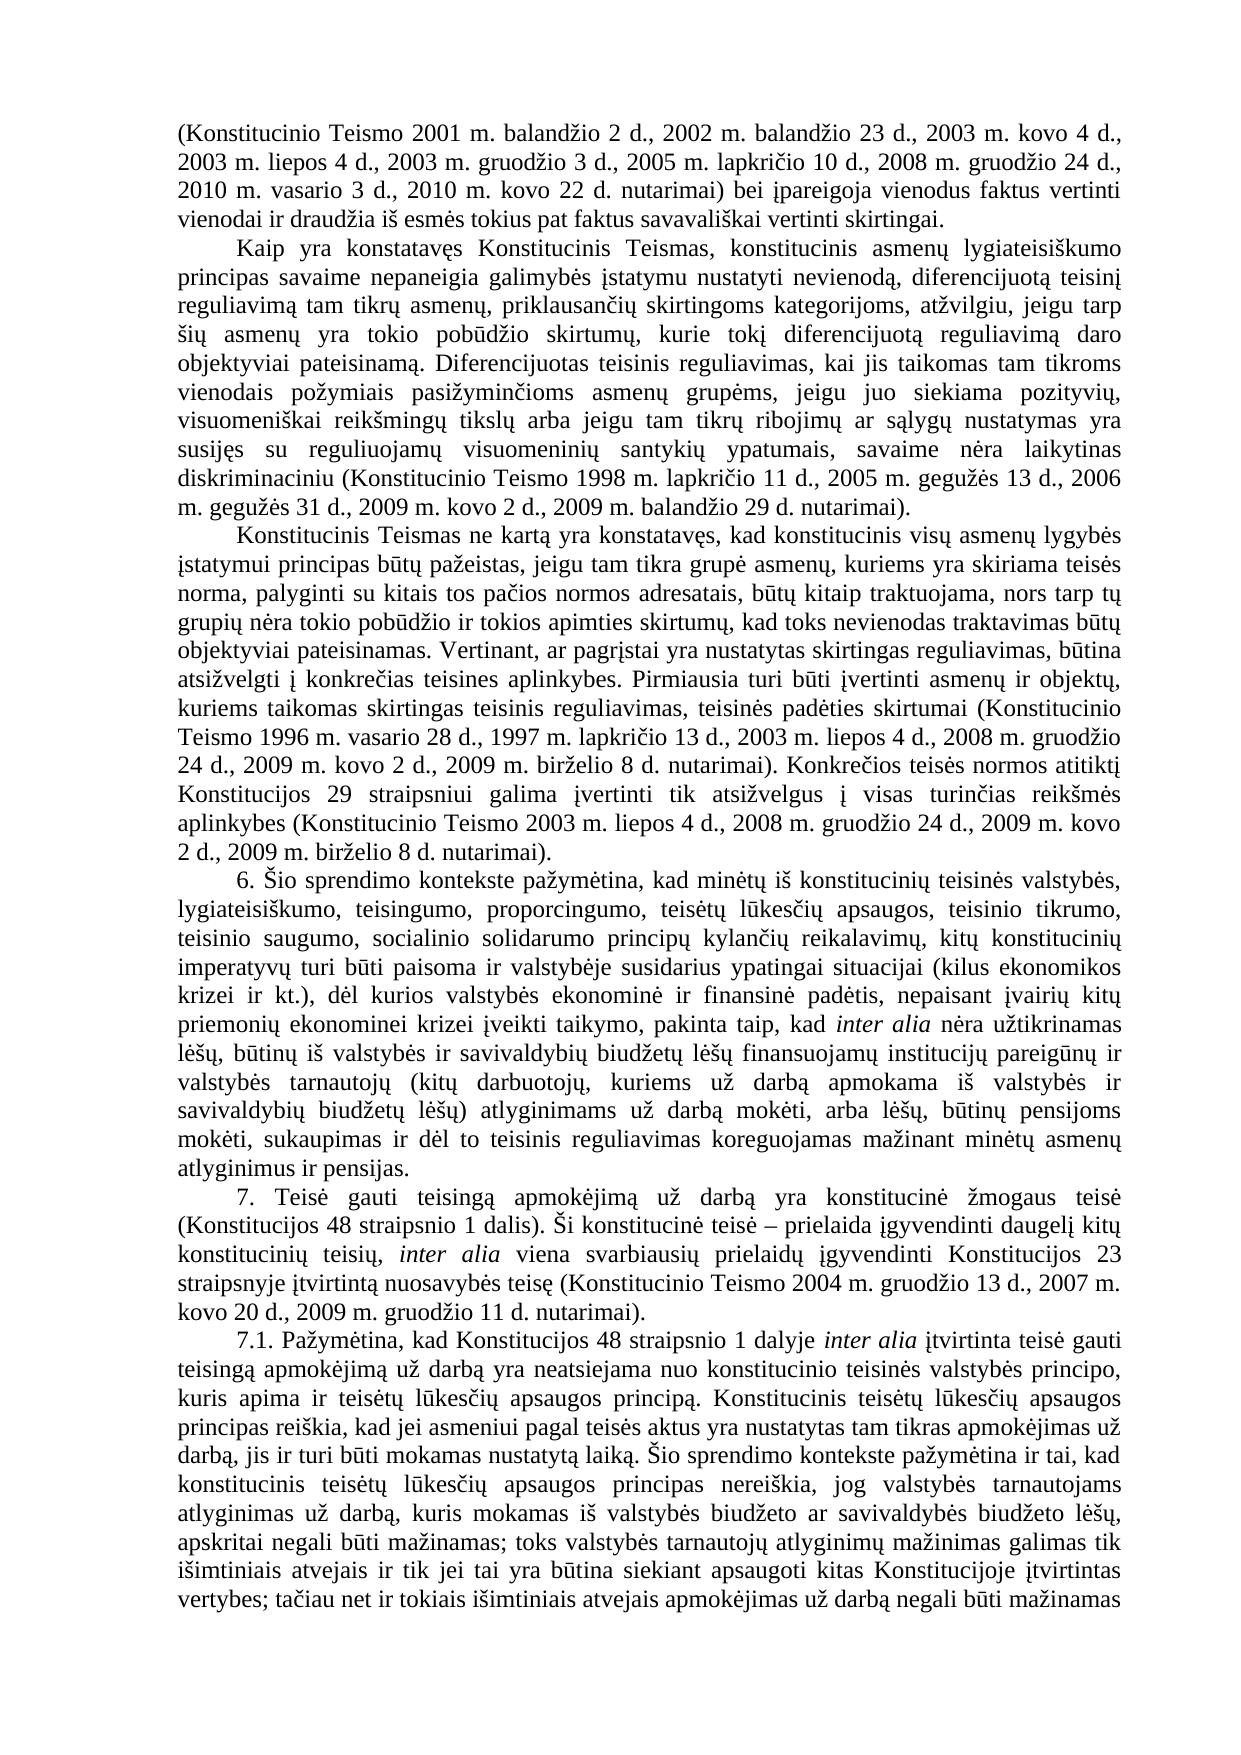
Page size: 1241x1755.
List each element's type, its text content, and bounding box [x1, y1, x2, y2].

text Kaip yra konstatavęs Konstitucinis Teismas, konstitucinis asmenų lygiateisiškumo principas savaime nepaneigia galimybės įstatymu nustatyti nevienodą, diferencijuotą teisinį reguliavimą tam tikrų asmenų, priklausančių skirtingoms kategorijoms, atžvilgiu, jeigu tarp šių asmenų yra tokio pobūdžio skirtumų, kurie tokį diferencijuotą reguliavimą daro objektyviai pateisinamą. Diferencijuotas teisinis reguliavimas, kai jis taikomas tam tikroms vienodais požymiais pasižyminčioms asmenų grupėms, jeigu juo siekiama pozityvių, visuomeniškai reikšmingų tikslų arba jeigu tam tikrų ribojimų ar sąlygų nustatymas yra susijęs su reguliuojamų visuomeninių santykių ypatumais, savaime nėra laikytinas diskriminaciniu (Konstitucinio Teismo 1998 m. lapkričio 11 d., 2005 m. gegužės 13 d., 2006 m. gegužės 31 d., 2009 m. kovo 2 d., 2009 m. balandžio 29 d. nutarimai). [177, 233, 1122, 521]
text 6. Šio sprendimo kontekste pažymėtina, kad minėtų iš konstitucinių teisinės valstybės, lygiateisiškumo, teisingumo, proporcingumo, teisėtų lūkesčių apsaugos, teisinio tikrumo, teisinio saugumo, socialinio solidarumo principų kylančių reikalavimų, kitų konstitucinių imperatyvų turi būti paisoma ir valstybėje susidarius ypatingai situacijai (kilus ekonomikos krizei ir kt.), dėl kurios valstybės ekonominė ir finansinė padėtis, nepaisant įvairių kitų priemonių ekonominei krizei įveikti taikymo, pakinta taip, kad inter alia nėra užtikrinamas lėšų, būtinų iš valstybės ir savivaldybių biudžetų lėšų finansuojamų institucijų pareigūnų ir valstybės tarnautojų (kitų darbuotojų, kuriems už darbą apmokama iš valstybės ir savivaldybių biudžetų lėšų) atlyginimams už darbą mokėti, arba lėšų, būtinų pensijoms mokėti, sukaupimas ir dėl to teisinis reguliavimas koreguojamas mažinant minėtų asmenų atlyginimus ir pensijas. [177, 866, 1122, 1182]
text Konstitucinis Teismas ne kartą yra konstatavęs, kad konstitucinis visų asmenų lygybės įstatymui principas būtų pažeistas, jeigu tam tikra grupė asmenų, kuriems yra skiriama teisės norma, palyginti su kitais tos pačios normos adresatais, būtų kitaip traktuojama, nors tarp tų grupių nėra tokio pobūdžio ir tokios apimties skirtumų, kad toks nevienodas traktavimas būtų objektyviai pateisinamas. Vertinant, ar pagrįstai yra nustatytas skirtingas reguliavimas, būtina atsižvelgti į konkrečias teisines aplinkybes. Pirmiausia turi būti įvertinti asmenų ir objektų, kuriems taikomas skirtingas teisinis reguliavimas, teisinės padėties skirtumai (Konstitucinio Teismo 1996 m. vasario 28 d., 1997 m. lapkričio 13 d., 2003 m. liepos 4 d., 2008 m. gruodžio 24 d., 2009 m. kovo 2 d., 2009 m. birželio 8 d. nutarimai). Konkrečios teisės normos atitiktį Konstitucijos 29 straipsniui galima įvertinti tik atsižvelgus į visas turinčias reikšmės aplinkybes (Konstitucinio Teismo 2003 m. liepos 4 d., 2008 m. gruodžio 24 d., 2009 m. kovo 2 d., 2009 m. birželio 8 d. nutarimai). [177, 521, 1122, 866]
text (Konstitucinio Teismo 2001 m. balandžio 2 d., 2002 m. balandžio 23 d., 2003 m. kovo 4 d., 2003 m. liepos 4 d., 2003 m. gruodžio 3 d., 2005 m. lapkričio 10 d., 2008 m. gruodžio 24 d., 2010 m. vasario 3 d., 2010 m. kovo 22 d. nutarimai) bei įpareigoja vienodus faktus vertinti vienodai ir draudžia iš esmės tokius pat faktus savavališkai vertinti skirtingai. [177, 118, 1122, 233]
text 7. Teisė gauti teisingą apmokėjimą už darbą yra konstitucinė žmogaus teisė (Konstitucijos 48 straipsnio 1 dalis). Ši konstitucinė teisė – prielaida įgyvendinti daugelį kitų konstitucinių teisių, inter alia viena svarbiausių prielaidų įgyvendinti Konstitucijos 23 straipsnyje įtvirtintą nuosavybės teisę (Konstitucinio Teismo 2004 m. gruodžio 13 d., 2007 m. kovo 20 d., 2009 m. gruodžio 11 d. nutarimai). [177, 1182, 1122, 1326]
text 7.1. Pažymėtina, kad Konstitucijos 48 straipsnio 1 dalyje inter alia įtvirtinta teisė gauti teisingą apmokėjimą už darbą yra neatsiejama nuo konstitucinio teisinės valstybės principo, kuris apima ir teisėtų lūkesčių apsaugos principą. Konstitucinis teisėtų lūkesčių apsaugos principas reiškia, kad jei asmeniui pagal teisės aktus yra nustatytas tam tikras apmokėjimas už darbą, jis ir turi būti mokamas nustatytą laiką. Šio sprendimo kontekste pažymėtina ir tai, kad konstitucinis teisėtų lūkesčių apsaugos principas nereiškia, jog valstybės tarnautojams atlyginimas už darbą, kuris mokamas iš valstybės biudžeto ar savivaldybės biudžeto lėšų, apskritai negali būti mažinamas; toks valstybės tarnautojų atlyginimų mažinimas galimas tik išimtiniais atvejais ir tik jei tai yra būtina siekiant apsaugoti kitas Konstitucijoje įtvirtintas vertybes; tačiau net ir tokiais išimtiniais atvejais apmokėjimas už darbą negali būti mažinamas [177, 1326, 1122, 1613]
